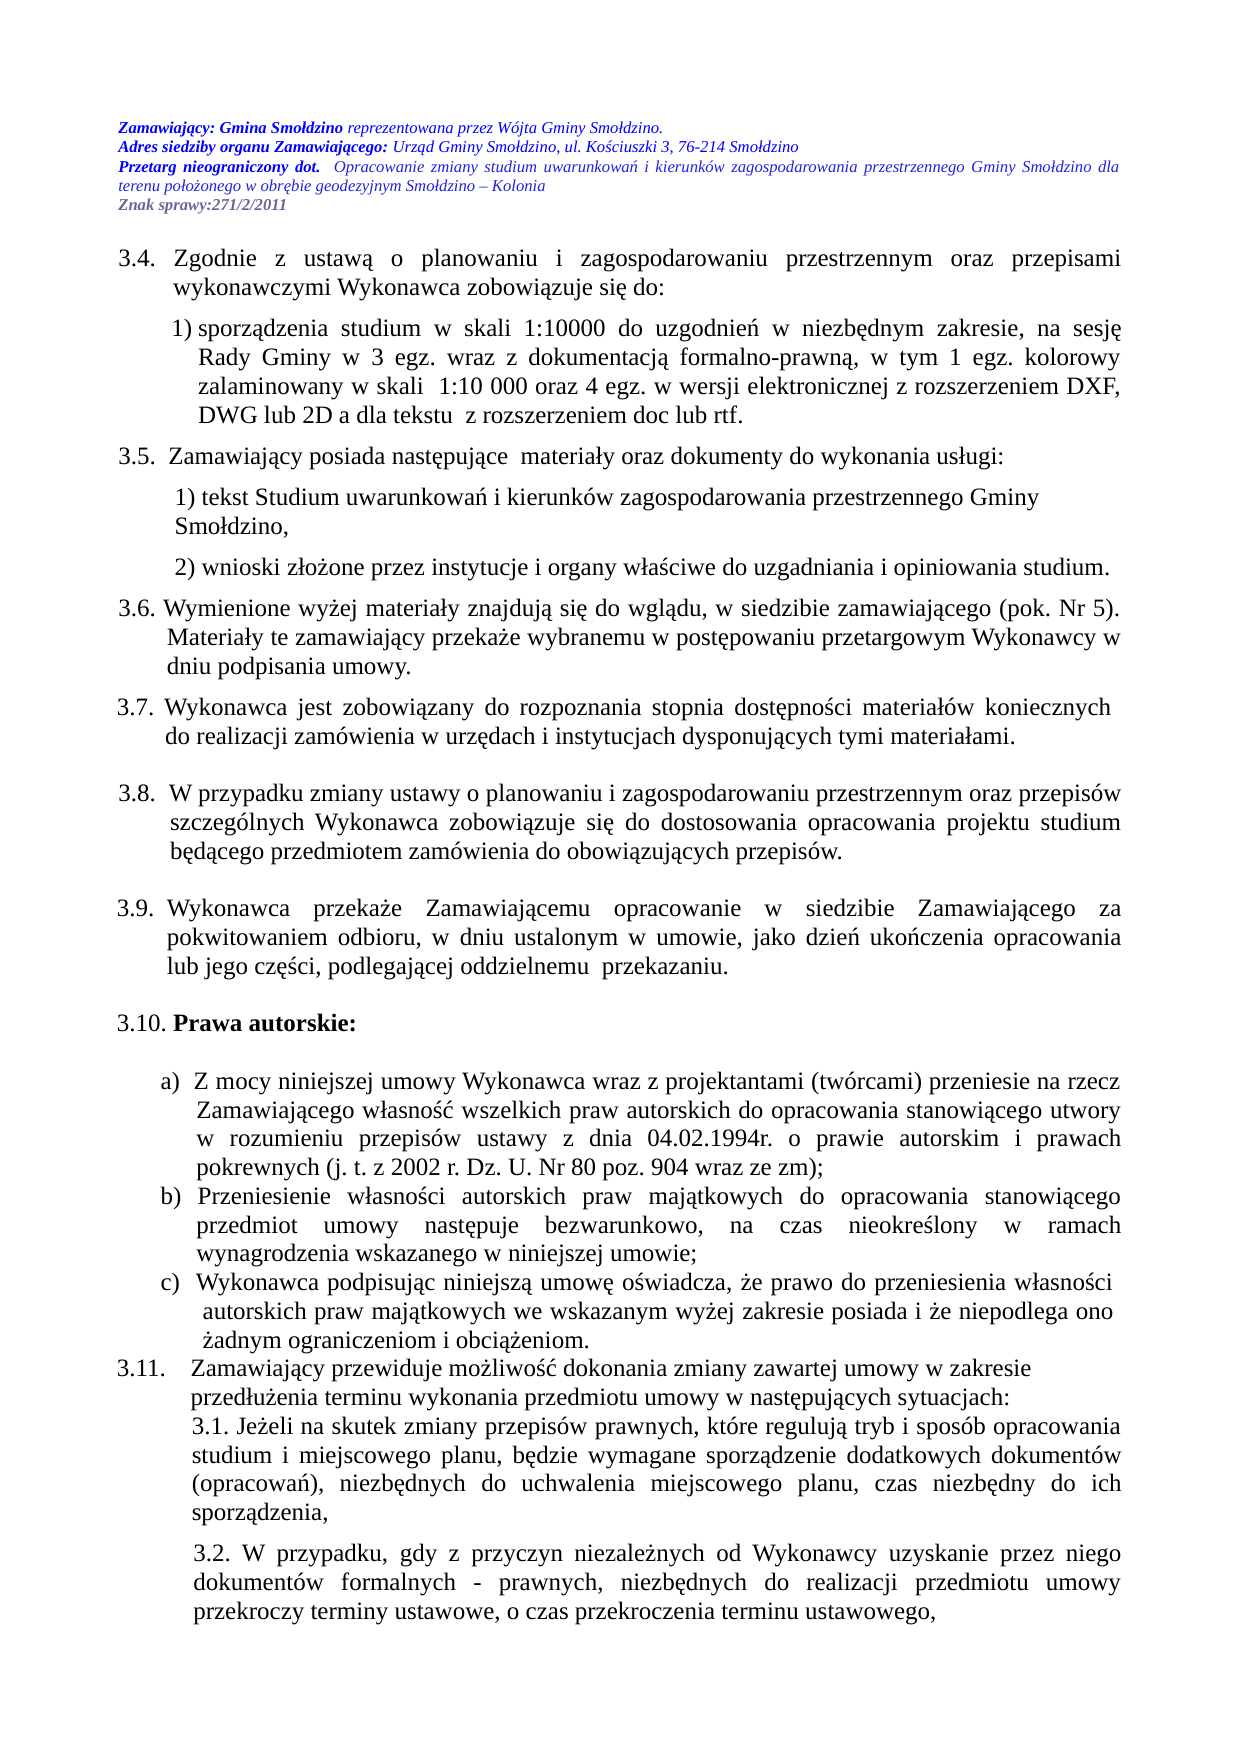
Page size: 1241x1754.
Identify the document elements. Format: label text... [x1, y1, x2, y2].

list 3.1. Jeżeli na skutek zmiany przepisów prawnych, które regulują tryb i sposób opracowania studium i miejscowego planu, będzie wymagane sporządzenie dodatkowych dokumentów (opracowań), niezbędnych do uchwalenia miejscowego planu, czas niezbędny do ich sporządzenia, [192, 1411, 1122, 1526]
subtitle 3.8. W przypadku zmiany ustawy o planowaniu i zagospodarowaniu przestrzennym oraz przepisów szczególnych Wykonawca zobowiązuje się do dostosowania opracowania projektu studium będącego przedmiotem zamówienia do obowiązujących przepisów. [118, 778, 1122, 865]
list 3.7. Wykonawca jest zobowiązany do rozpoznania stopnia dostępności materiałów koniecznych do realizacji zamówienia w urzędach i instytucjach dysponujących tymi materiałami. [117, 692, 1122, 750]
list sporządzenia studium w skali 1:10000 do uzgodnień w niezbędnym zakresie, na sesję Rady Gminy w 3 egz. wraz z dokumentacją formalno-prawną, w tym 1 egz. kolorowy zalaminowany w skali 1:10 000 oraz 4 egz. w wersji elektronicznej z rozszerzeniem DXF, DWG lub 2D a dla tekstu z rozszerzeniem doc lub rtf. [171, 313, 1122, 428]
list 3.2. W przypadku, gdy z przyczyn niezależnych od Wykonawcy uzyskanie przez niego dokumentów formalnych - prawnych, niezbędnych do realizacji przedmiotu umowy przekroczy terminy ustawowe, o czas przekroczenia terminu ustawowego, [156, 1538, 1122, 1625]
list 2) wnioski złożone przez instytucje i organy właściwe do uzgadniania i opiniowania studium. [174, 552, 1122, 581]
text a) Z mocy niniejszej umowy Wykonawca wraz z projektantami (twórcami) przeniesie na rzecz Zamawiającego własność wszelkich praw autorskich do opracowania stanowiącego utwory w rozumieniu przepisów ustawy z dnia 04.02.1994r. o prawie autorskim i prawach pokrewnych (j. t. z 2002 r. Dz. U. Nr 80 poz. 904 wraz ze zm); [160, 1066, 1122, 1181]
text 3.5. Zamawiający posiada następujące materiały oraz dokumenty do wykonania usługi: [118, 441, 1122, 470]
text 3.4. Zgodnie z ustawą o planowaniu i zagospodarowaniu przestrzennym oraz przepisami wykonawczymi Wykonawca zobowiązuje się do: [118, 243, 1122, 301]
list Prawa autorskie: [117, 1008, 1122, 1037]
list c) Wykonawca podpisując niniejszą umowę oświadcza, że prawo do przeniesienia własności autorskich praw majątkowych we wskazanym wyżej zakresie posiada i że niepodlega ono żadnym ograniczeniom i obciążeniom. [123, 1267, 1122, 1353]
text 3.6. Wymienione wyżej materiały znajdują się do wglądu, w siedzibie zamawiającego (pok. Nr 5). Materiały te zamawiający przekaże wybranemu w postępowaniu przetargowym Wykonawcy w dniu podpisania umowy. [118, 593, 1122, 680]
list Wykonawca przekaże Zamawiającemu opracowanie w siedzibie Zamawiającego za pokwitowaniem odbioru, w dniu ustalonym w umowie, jako dzień ukończenia opracowania lub jego części, podlegającej oddzielnemu przekazaniu. [117, 893, 1122, 980]
list 3.11. Zamawiający przewiduje możliwość dokonania zmiany zawartej umowy w zakresie przedłużenia terminu wykonania przedmiotu umowy w następujących sytuacjach: [117, 1353, 1122, 1411]
text b) Przeniesienie własności autorskich praw majątkowych do opracowania stanowiącego przedmiot umowy następuje bezwarunkowo, na czas nieokreślony w ramach wynagrodzenia wskazanego w niniejszej umowie; [160, 1181, 1122, 1267]
list 1) tekst Studium uwarunkowań i kierunków zagospodarowania przestrzennego Gminy Smołdzino, [174, 482, 1122, 540]
